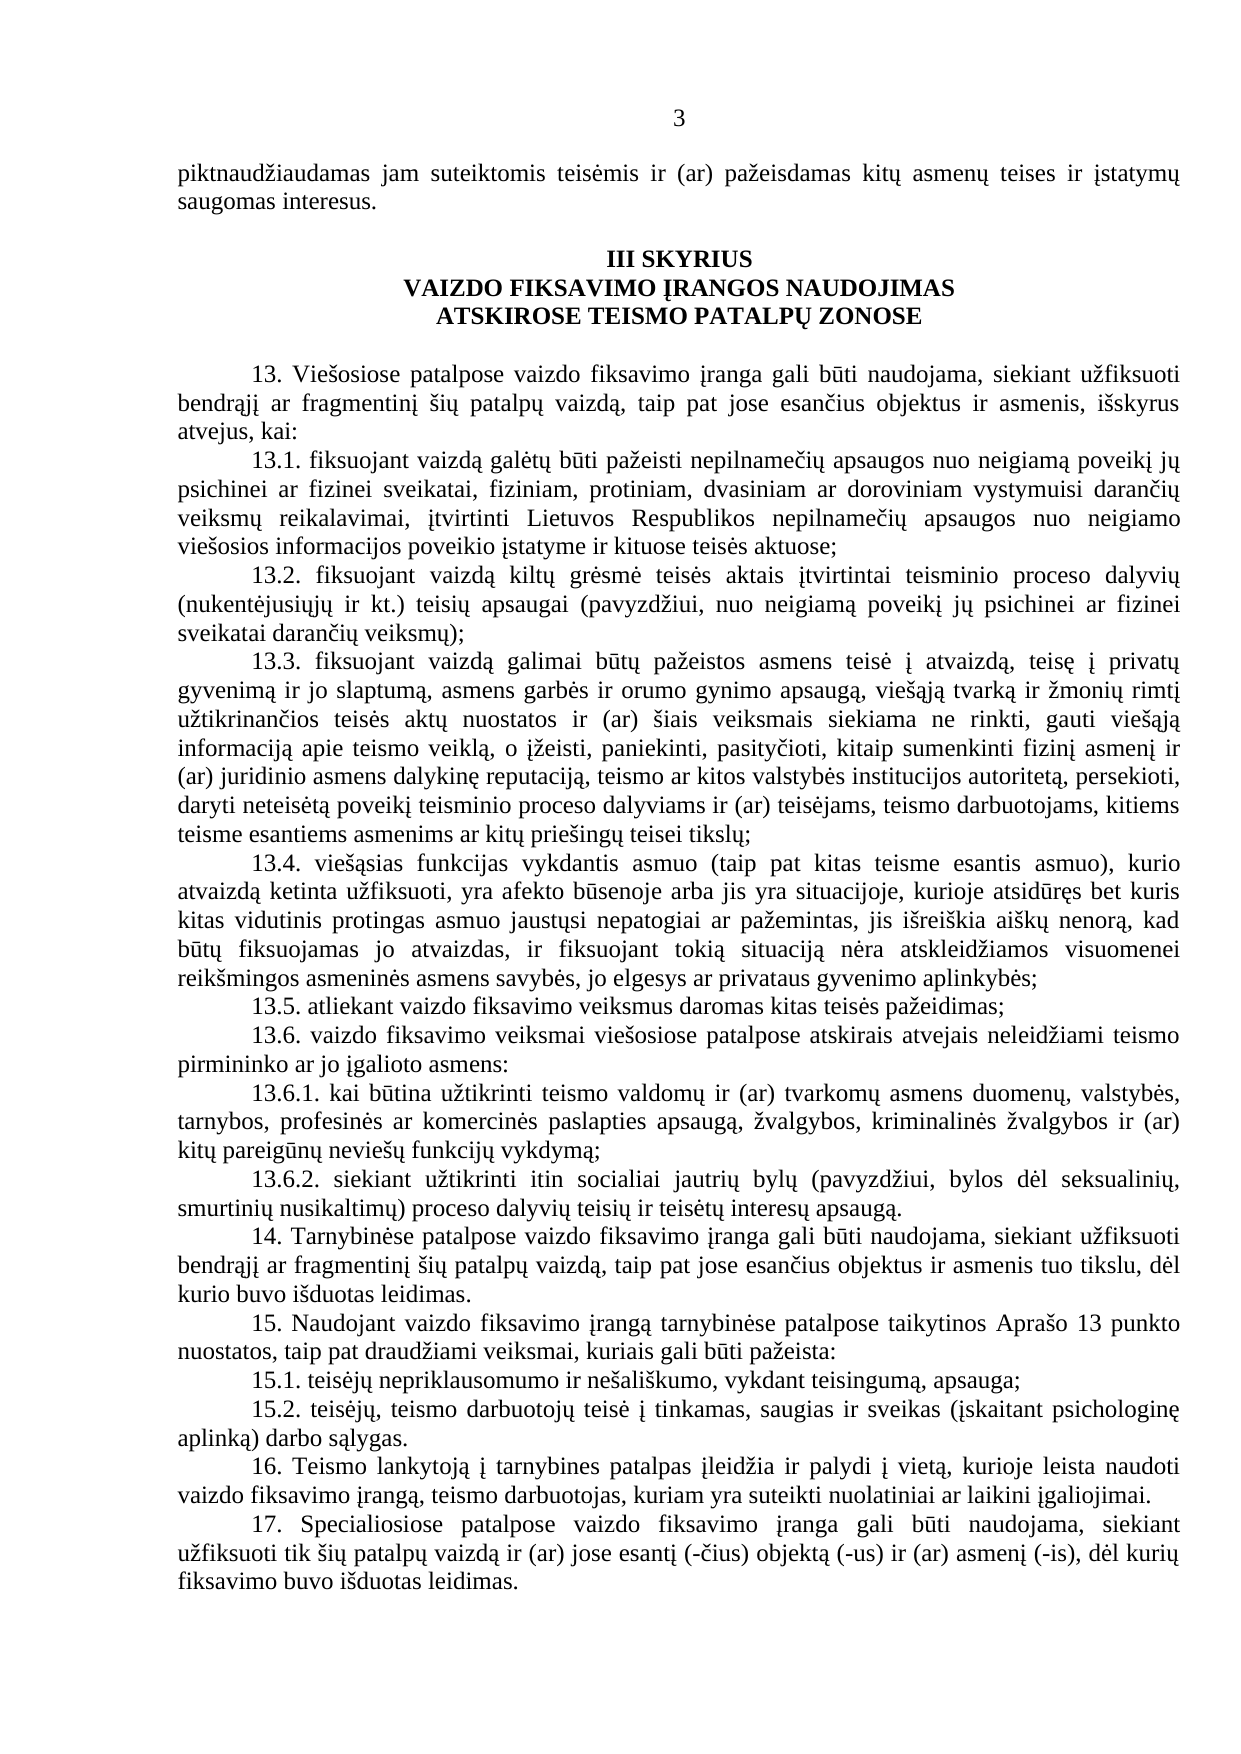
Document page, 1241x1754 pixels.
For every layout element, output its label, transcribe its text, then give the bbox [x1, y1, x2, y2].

text III SKYRIUS [177, 244, 1181, 273]
text 15.2. teisėjų, teismo darbuotojų teisė į tinkamas, saugias ir sveikas (įskaitant psichologinę aplinką) darbo sąlygas. [177, 1394, 1181, 1451]
text VAIZDO FIKSAVIMO ĮRANGOS NAUDOJIMAS [177, 273, 1181, 301]
text ATSKIROSE TEISMO PATALPŲ ZONOSE [177, 301, 1181, 330]
text 15. Naudojant vaizdo fiksavimo įrangą tarnybinėse patalpose taikytinos Aprašo 13 punkto nuostatos, taip pat draudžiami veiksmai, kuriais gali būti pažeista: [177, 1308, 1181, 1365]
text 13.6.1. kai būtina užtikrinti teismo valdomų ir (ar) tvarkomų asmens duomenų, valstybės, tarnybos, profesinės ar komercinės paslapties apsaugą, žvalgybos, kriminalinės žvalgybos ir (ar) kitų pareigūnų neviešų funkcijų vykdymą; [177, 1078, 1181, 1164]
text 17. Specialiosiose patalpose vaizdo fiksavimo įranga gali būti naudojama, siekiant užfiksuoti tik šių patalpų vaizdą ir (ar) jose esantį (-čius) objektą (-us) ir (ar) asmenį (-is), dėl kurių fiksavimo buvo išduotas leidimas. [177, 1509, 1181, 1595]
text 16. Teismo lankytoją į tarnybines patalpas įleidžia ir palydi į vietą, kurioje leista naudoti vaizdo fiksavimo įrangą, teismo darbuotojas, kuriam yra suteikti nuolatiniai ar laikini įgaliojimai. [177, 1451, 1181, 1509]
text 13.6.2. siekiant užtikrinti itin socialiai jautrių bylų (pavyzdžiui, bylos dėl seksualinių, smurtinių nusikaltimų) proceso dalyvių teisių ir teisėtų interesų apsaugą. [177, 1164, 1181, 1221]
text piktnaudžiaudamas jam suteiktomis teisėmis ir (ar) pažeisdamas kitų asmenų teises ir įstatymų saugomas interesus. [177, 158, 1181, 215]
text 13.1. fiksuojant vaizdą galėtų būti pažeisti nepilnamečių apsaugos nuo neigiamą poveikį jų psichinei ar fizinei sveikatai, fiziniam, protiniam, dvasiniam ar doroviniam vystymuisi darančių veiksmų reikalavimai, įtvirtinti Lietuvos Respublikos nepilnamečių apsaugos nuo neigiamo viešosios informacijos poveikio įstatyme ir kituose teisės aktuose; [177, 445, 1181, 560]
text 14. Tarnybinėse patalpose vaizdo fiksavimo įranga gali būti naudojama, siekiant užfiksuoti bendrąjį ar fragmentinį šių patalpų vaizdą, taip pat jose esančius objektus ir asmenis tuo tikslu, dėl kurio buvo išduotas leidimas. [177, 1221, 1181, 1308]
text 13.5. atliekant vaizdo fiksavimo veiksmus daromas kitas teisės pažeidimas; [177, 991, 1181, 1020]
text 13.3. fiksuojant vaizdą galimai būtų pažeistos asmens teisė į atvaizdą, teisę į privatų gyvenimą ir jo slaptumą, asmens garbės ir orumo gynimo apsaugą, viešąją tvarką ir žmonių rimtį užtikrinančios teisės aktų nuostatos ir (ar) šiais veiksmais siekiama ne rinkti, gauti viešąją informaciją apie teismo veiklą, o įžeisti, paniekinti, pasityčioti, kitaip sumenkinti fizinį asmenį ir (ar) juridinio asmens dalykinę reputaciją, teismo ar kitos valstybės institucijos autoritetą, persekioti, daryti neteisėtą poveikį teisminio proceso dalyviams ir (ar) teisėjams, teismo darbuotojams, kitiems teisme esantiems asmenims ar kitų priešingų teisei tikslų; [177, 646, 1181, 848]
text 13.6. vaizdo fiksavimo veiksmai viešosiose patalpose atskirais atvejais neleidžiami teismo pirmininko ar jo įgalioto asmens: [177, 1020, 1181, 1078]
text 15.1. teisėjų nepriklausomumo ir nešališkumo, vykdant teisingumą, apsauga; [177, 1365, 1181, 1394]
text 13. Viešosiose patalpose vaizdo fiksavimo įranga gali būti naudojama, siekiant užfiksuoti bendrąjį ar fragmentinį šių patalpų vaizdą, taip pat jose esančius objektus ir asmenis, išskyrus atvejus, kai: [177, 359, 1181, 445]
text 13.2. fiksuojant vaizdą kiltų grėsmė teisės aktais įtvirtintai teisminio proceso dalyvių (nukentėjusiųjų ir kt.) teisių apsaugai (pavyzdžiui, nuo neigiamą poveikį jų psichinei ar fizinei sveikatai darančių veiksmų); [177, 560, 1181, 646]
text 13.4. viešąsias funkcijas vykdantis asmuo (taip pat kitas teisme esantis asmuo), kurio atvaizdą ketinta užfiksuoti, yra afekto būsenoje arba jis yra situacijoje, kurioje atsidūręs bet kuris kitas vidutinis protingas asmuo jaustųsi nepatogiai ar pažemintas, jis išreiškia aiškų nenorą, kad būtų fiksuojamas jo atvaizdas, ir fiksuojant tokią situaciją nėra atskleidžiamos visuomenei reikšmingos asmeninės asmens savybės, jo elgesys ar privataus gyvenimo aplinkybės; [177, 848, 1181, 991]
